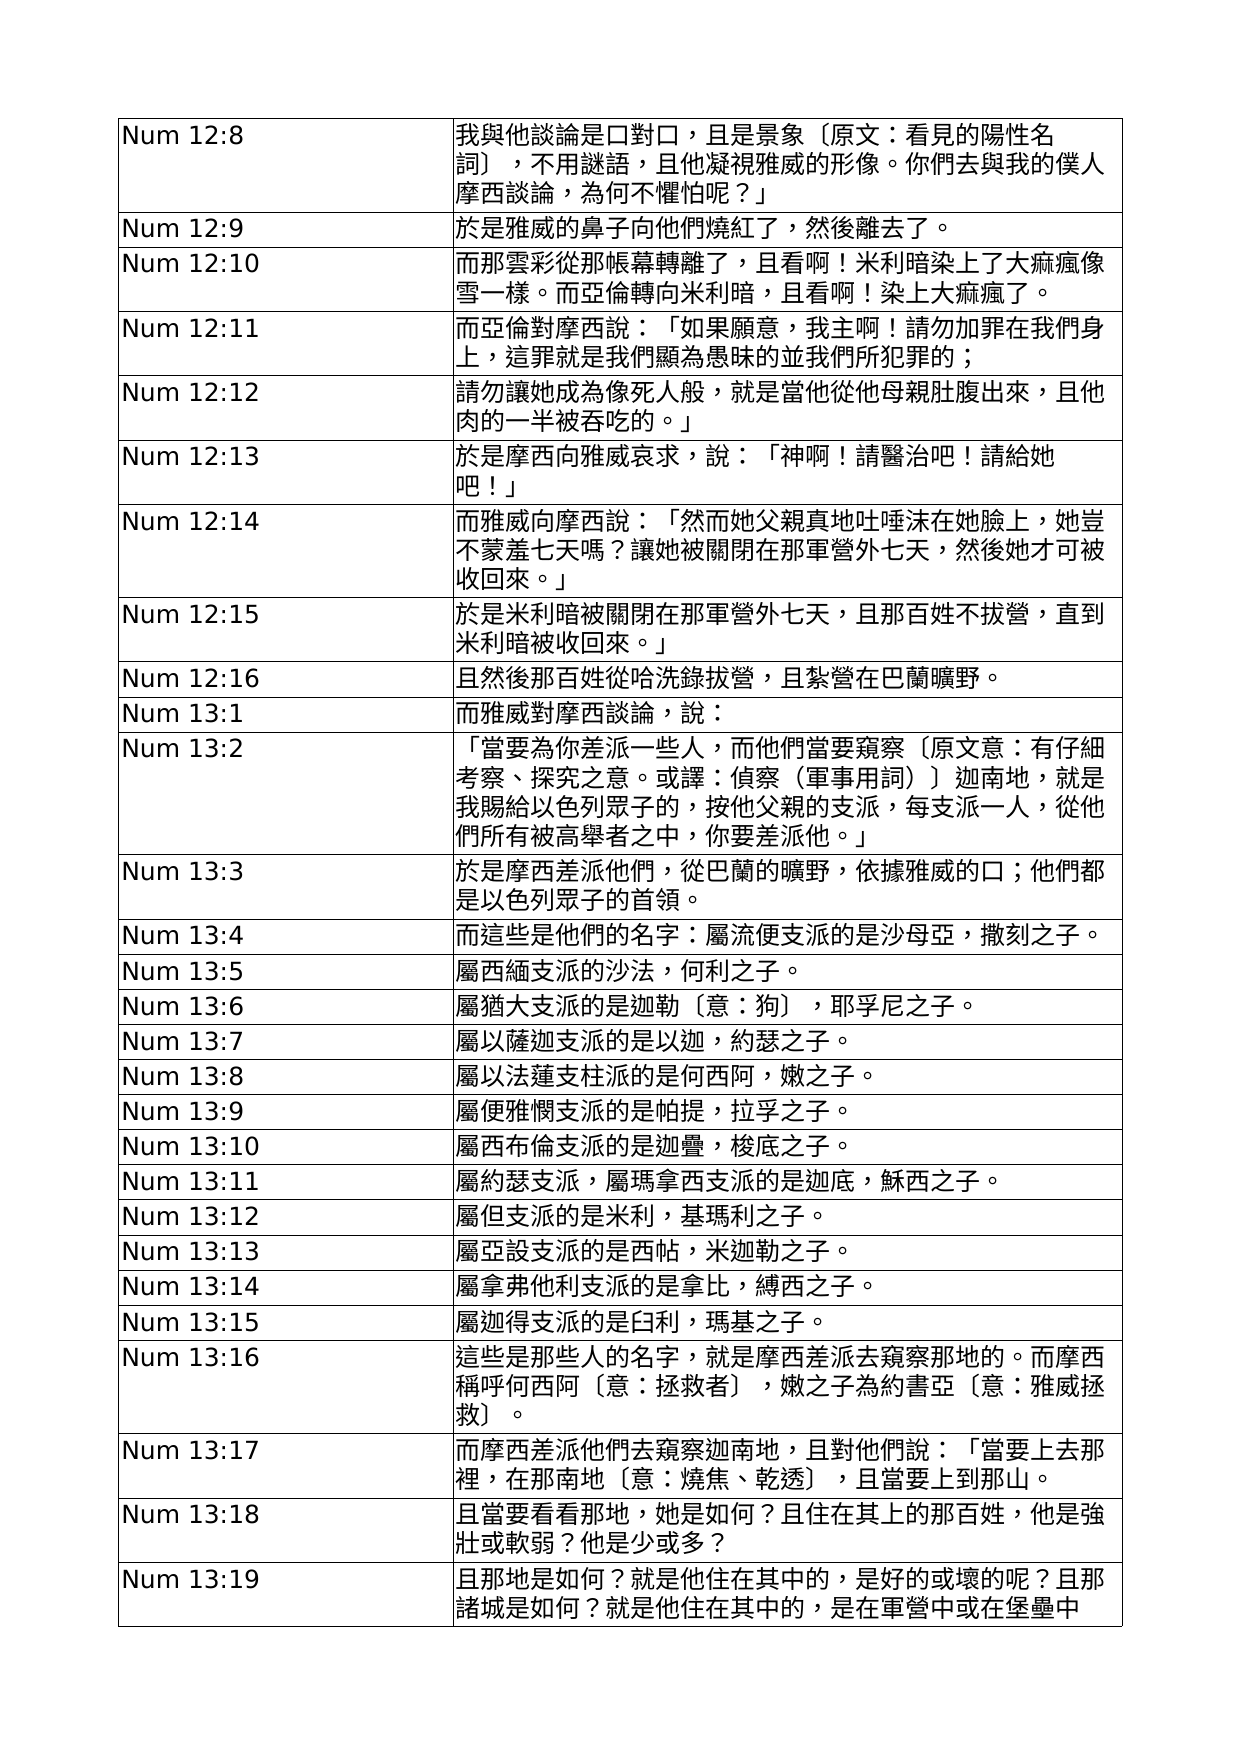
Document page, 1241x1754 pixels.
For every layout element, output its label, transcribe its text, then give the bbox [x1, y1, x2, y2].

table_cell 屬便雅憫支派的是帕提，拉孚之子。 [454, 1095, 1122, 1129]
table_cell Num 13:19 [119, 1563, 453, 1626]
table_cell Num 13:18 [119, 1499, 453, 1562]
table_cell 這些是那些人的名字，就是摩西差派去窺察那地的。而摩西稱呼何西阿〔意：拯救者〕，嫩之子為約書亞〔意：雅威拯救〕。 [454, 1341, 1122, 1433]
table_cell 而那雲彩從那帳幕轉離了，且看啊！米利暗染上了大痲瘋像雪一樣。而亞倫轉向米利暗，且看啊！染上大痲瘋了。 [454, 248, 1122, 311]
table_cell Num 12:9 [119, 213, 453, 247]
table_cell Num 13:15 [119, 1306, 453, 1340]
table_cell Num 13:5 [119, 955, 453, 989]
table_cell 屬約瑟支派，屬瑪拿西支派的是迦底，穌西之子。 [454, 1165, 1122, 1199]
table_cell Num 12:14 [119, 505, 453, 597]
table_cell 屬迦得支派的是臼利，瑪基之子。 [454, 1306, 1122, 1340]
table_cell 且然後那百姓從哈洗錄拔營，且紮營在巴蘭曠野。 [454, 662, 1122, 697]
table_cell 我與他談論是口對口，且是景象〔原文：看見的陽性名詞〕，不用謎語，且他凝視雅威的形像。你們去與我的僕人摩西談論，為何不懼怕呢？」 [454, 119, 1122, 212]
table_cell Num 13:12 [119, 1200, 453, 1234]
table_cell 請勿讓她成為像死人般，就是當他從他母親肚腹出來，且他肉的一半被吞吃的。」 [454, 376, 1122, 439]
table_cell Num 12:10 [119, 248, 453, 311]
table_cell 屬西緬支派的沙法，何利之子。 [454, 955, 1122, 989]
table_cell Num 12:8 [119, 119, 453, 212]
table_cell 於是雅威的鼻子向他們燒紅了，然後離去了。 [454, 213, 1122, 247]
table_cell 且那地是如何？就是他住在其中的，是好的或壞的呢？且那諸城是如何？就是他住在其中的，是在軍營中或在堡壘中 [454, 1563, 1122, 1626]
table_cell Num 12:16 [119, 662, 453, 697]
table_cell Num 13:13 [119, 1236, 453, 1269]
table_cell Num 13:1 [119, 698, 453, 732]
table_cell Num 12:11 [119, 312, 453, 375]
table_cell Num 13:6 [119, 990, 453, 1024]
table_cell 於是摩西向雅威哀求，說：「神啊！請醫治吧！請給她吧！」 [454, 441, 1122, 504]
table_cell 屬以法蓮支柱派的是何西阿，嫩之子。 [454, 1060, 1122, 1094]
table_cell Num 12:12 [119, 376, 453, 439]
table_cell Num 13:8 [119, 1060, 453, 1094]
table_cell Num 13:16 [119, 1341, 453, 1433]
table_cell 而雅威對摩西談論，說： [454, 698, 1122, 732]
table_cell 屬亞設支派的是西帖，米迦勒之子。 [454, 1236, 1122, 1269]
table_cell Num 13:3 [119, 855, 453, 918]
table_cell Num 12:13 [119, 441, 453, 504]
table_cell Num 13:4 [119, 920, 453, 954]
table_cell 「當要為你差派一些人，而他們當要窺察〔原文意：有仔細考察、探究之意。或譯：偵察（軍事用詞）〕迦南地，就是我賜給以色列眾子的，按他父親的支派，每支派一人，從他們所有被高舉者之中，你要差派他。」 [454, 733, 1122, 854]
table_cell 屬猶大支派的是迦勒〔意：狗〕，耶孚尼之子。 [454, 990, 1122, 1024]
table_cell 屬但支派的是米利，基瑪利之子。 [454, 1200, 1122, 1234]
table_cell Num 13:10 [119, 1130, 453, 1164]
table_cell Num 12:15 [119, 598, 453, 661]
table_cell 而摩西差派他們去窺察迦南地，且對他們說：「當要上去那裡，在那南地〔意：燒焦、乾透〕，且當要上到那山。 [454, 1434, 1122, 1497]
table_cell Num 13:11 [119, 1165, 453, 1199]
table_cell 且當要看看那地，她是如何？且住在其上的那百姓，他是強壯或軟弱？他是少或多？ [454, 1499, 1122, 1562]
table_cell 而這些是他們的名字：屬流便支派的是沙母亞，撒刻之子。 [454, 920, 1122, 954]
table_cell Num 13:17 [119, 1434, 453, 1497]
table_cell 屬以薩迦支派的是以迦，約瑟之子。 [454, 1025, 1122, 1059]
table_cell 屬拿弗他利支派的是拿比，縛西之子。 [454, 1271, 1122, 1305]
table_cell Num 13:7 [119, 1025, 453, 1059]
table_cell 於是米利暗被關閉在那軍營外七天，且那百姓不拔營，直到米利暗被收回來。」 [454, 598, 1122, 661]
table_cell 屬西布倫支派的是迦疊，梭底之子。 [454, 1130, 1122, 1164]
table_cell Num 13:14 [119, 1271, 453, 1305]
table_cell Num 13:9 [119, 1095, 453, 1129]
table_cell 於是摩西差派他們，從巴蘭的曠野，依據雅威的口；他們都是以色列眾子的首領。 [454, 855, 1122, 918]
table_cell 而亞倫對摩西說：「如果願意，我主啊！請勿加罪在我們身上，這罪就是我們顯為愚昧的並我們所犯罪的； [454, 312, 1122, 375]
table_cell 而雅威向摩西說：「然而她父親真地吐唾沫在她臉上，她豈不蒙羞七天嗎？讓她被關閉在那軍營外七天，然後她才可被收回來。」 [454, 505, 1122, 597]
table_cell Num 13:2 [119, 733, 453, 854]
